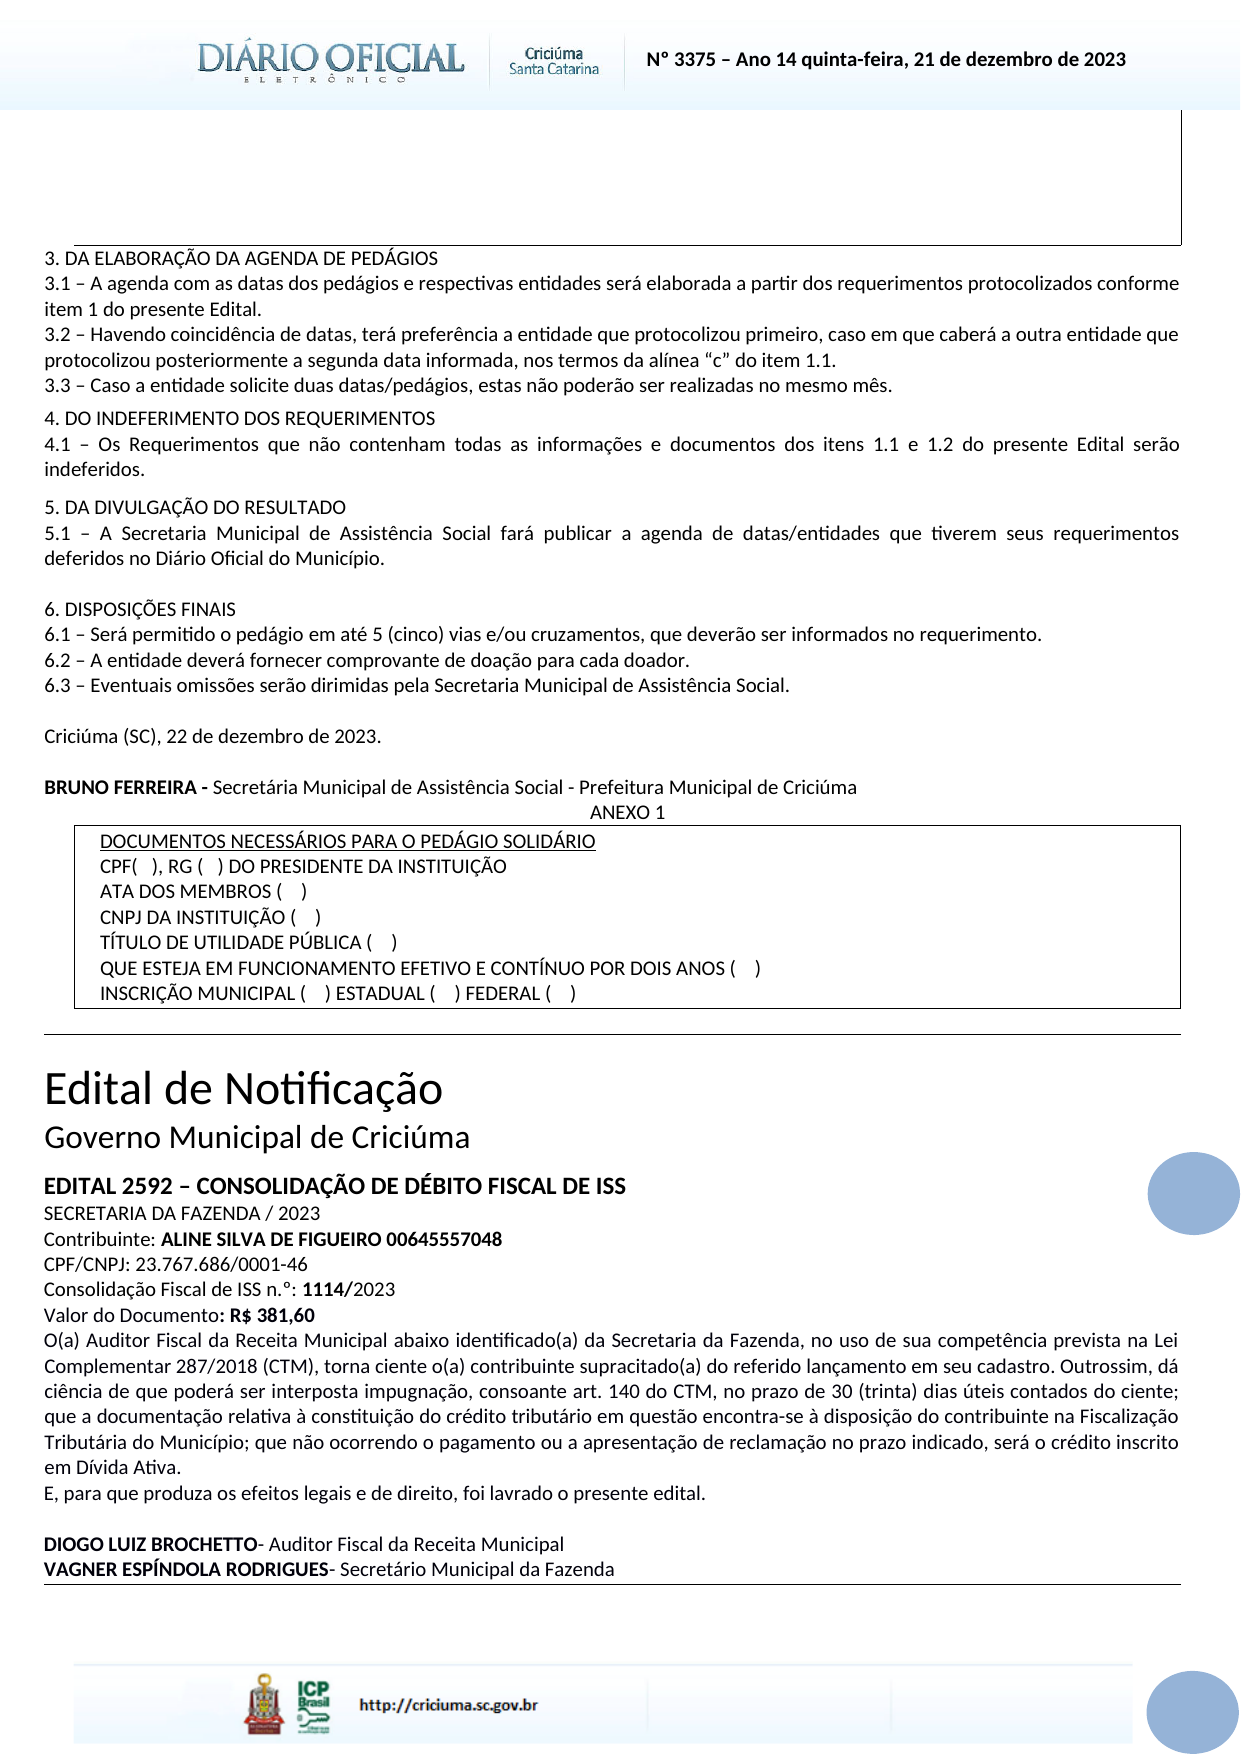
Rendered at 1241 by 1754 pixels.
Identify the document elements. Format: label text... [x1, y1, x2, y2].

text Criciúma (SC), 22 de dezembro de 2023. [44, 723, 1181, 748]
text INSCRIÇÃO MUNICIPAL ( ) ESTADUAL ( ) FEDERAL ( ) [75, 977, 1180, 1008]
text CPF( ), RG ( ) DO PRESIDENTE DA INSTITUIÇÃO [75, 850, 1180, 876]
text O(a) Auditor Fiscal da Receita Municipal abaixo identificado(a) da Secretaria da Fazenda, no uso de sua competência prevista na Lei Complementar 287/2018 (CTM), torna ciente o(a) contribuinte supracitado(a) do referido lançamento em seu cadastro. Outrossim, dá ciência de que poderá ser interposta impugnação, consoante art. 140 do CTM, no prazo de 30 (trinta) dias úteis contados do ciente; que a documentação relativa à constituição do crédito tributário em questão encontra-se à disposição do contribuinte na Fiscalização Tributária do Município; que não ocorrendo o pagamento ou a apresentação de reclamação no prazo indicado, será o crédito inscrito em Dívida Ativa. [43, 1327, 1181, 1480]
text 3.3 – Caso a entidade solicite duas datas/pedágios, estas não poderão ser realizadas no mesmo mês. [44, 372, 1181, 398]
text ATA DOS MEMBROS ( ) [75, 876, 1180, 901]
text 4. DO INDEFERIMENTO DOS REQUERIMENTOS [44, 405, 1181, 431]
text ANEXO 1 [74, 799, 1181, 825]
text BRUNO FERREIRA - Secretária Municipal de Assistência Social - Prefeitura Municipal de Criciúma [44, 774, 1181, 799]
text TÍTULO DE UTILIDADE PÚBLICA ( ) [75, 926, 1180, 952]
text QUE ESTEJA EM FUNCIONAMENTO EFETIVO E CONTÍNUO POR DOIS ANOS ( ) [75, 952, 1180, 977]
text Governo Municipal de Criciúma [44, 1116, 1181, 1157]
text CPF/CNPJ: 23.767.686/0001-46 [43, 1251, 1181, 1277]
text 3. DA ELABORAÇÃO DA AGENDA DE PEDÁGIOS [44, 245, 1181, 271]
text Edital de Notificação [44, 1058, 1181, 1116]
text Valor do Documento: R$ 381,60 [43, 1302, 1181, 1327]
text DIOGO LUIZ BROCHETTO- Auditor Fiscal da Receita Municipal [43, 1531, 1181, 1556]
text 3.2 – Havendo coincidência de datas, terá preferência a entidade que protocolizou primeiro, caso em que caberá a outra entidade que protocolizou posteriormente a segunda data informada, nos termos da alínea “c” do item 1.1. [44, 321, 1181, 372]
text SECRETARIA DA FAZENDA / 2023 [43, 1200, 1163, 1226]
text EDITAL 2592 – CONSOLIDAÇÃO DE DÉBITO FISCAL DE ISS [43, 1170, 1155, 1200]
text 4.1 – Os Requerimentos que não contenham todas as informações e documentos dos itens 1.1 e 1.2 do presente Edital serão indeferidos. [44, 431, 1181, 482]
text 5. DA DIVULGAÇÃO DO RESULTADO [44, 494, 1181, 520]
text E, para que produza os efeitos legais e de direito, foi lavrado o presente edital. [43, 1480, 1181, 1505]
text 6. DISPOSIÇÕES FINAIS [44, 596, 1181, 621]
text 5.1 – A Secretaria Municipal de Assistência Social fará publicar a agenda de datas/entidades que tiverem seus requerimentos deferidos no Diário Oficial do Município. [44, 520, 1181, 571]
text Contribuinte: ALINE SILVA DE FIGUEIRO 00645557048 [43, 1226, 1181, 1251]
text 6.2 – A entidade deverá fornecer comprovante de doação para cada doador. [44, 647, 1181, 672]
text 6.1 – Será permitido o pedágio em até 5 (cinco) vias e/ou cruzamentos, que deverão ser informados no requerimento. [44, 621, 1181, 647]
text CNPJ DA INSTITUIÇÃO ( ) [75, 901, 1180, 926]
text 3.1 – A agenda com as datas dos pedágios e respectivas entidades será elaborada a partir dos requerimentos protocolizados conforme item 1 do presente Edital. [44, 271, 1181, 321]
text 6.3 – Eventuais omissões serão dirimidas pela Secretaria Municipal de Assistência Social. [44, 672, 1181, 698]
text Consolidação Fiscal de ISS n.º: 1114/2023 [43, 1277, 1181, 1302]
text DOCUMENTOS NECESSÁRIOS PARA O PEDÁGIO SOLIDÁRIO [75, 826, 1180, 850]
text VAGNER ESPÍNDOLA RODRIGUES- Secretário Municipal da Fazenda [43, 1556, 1181, 1585]
